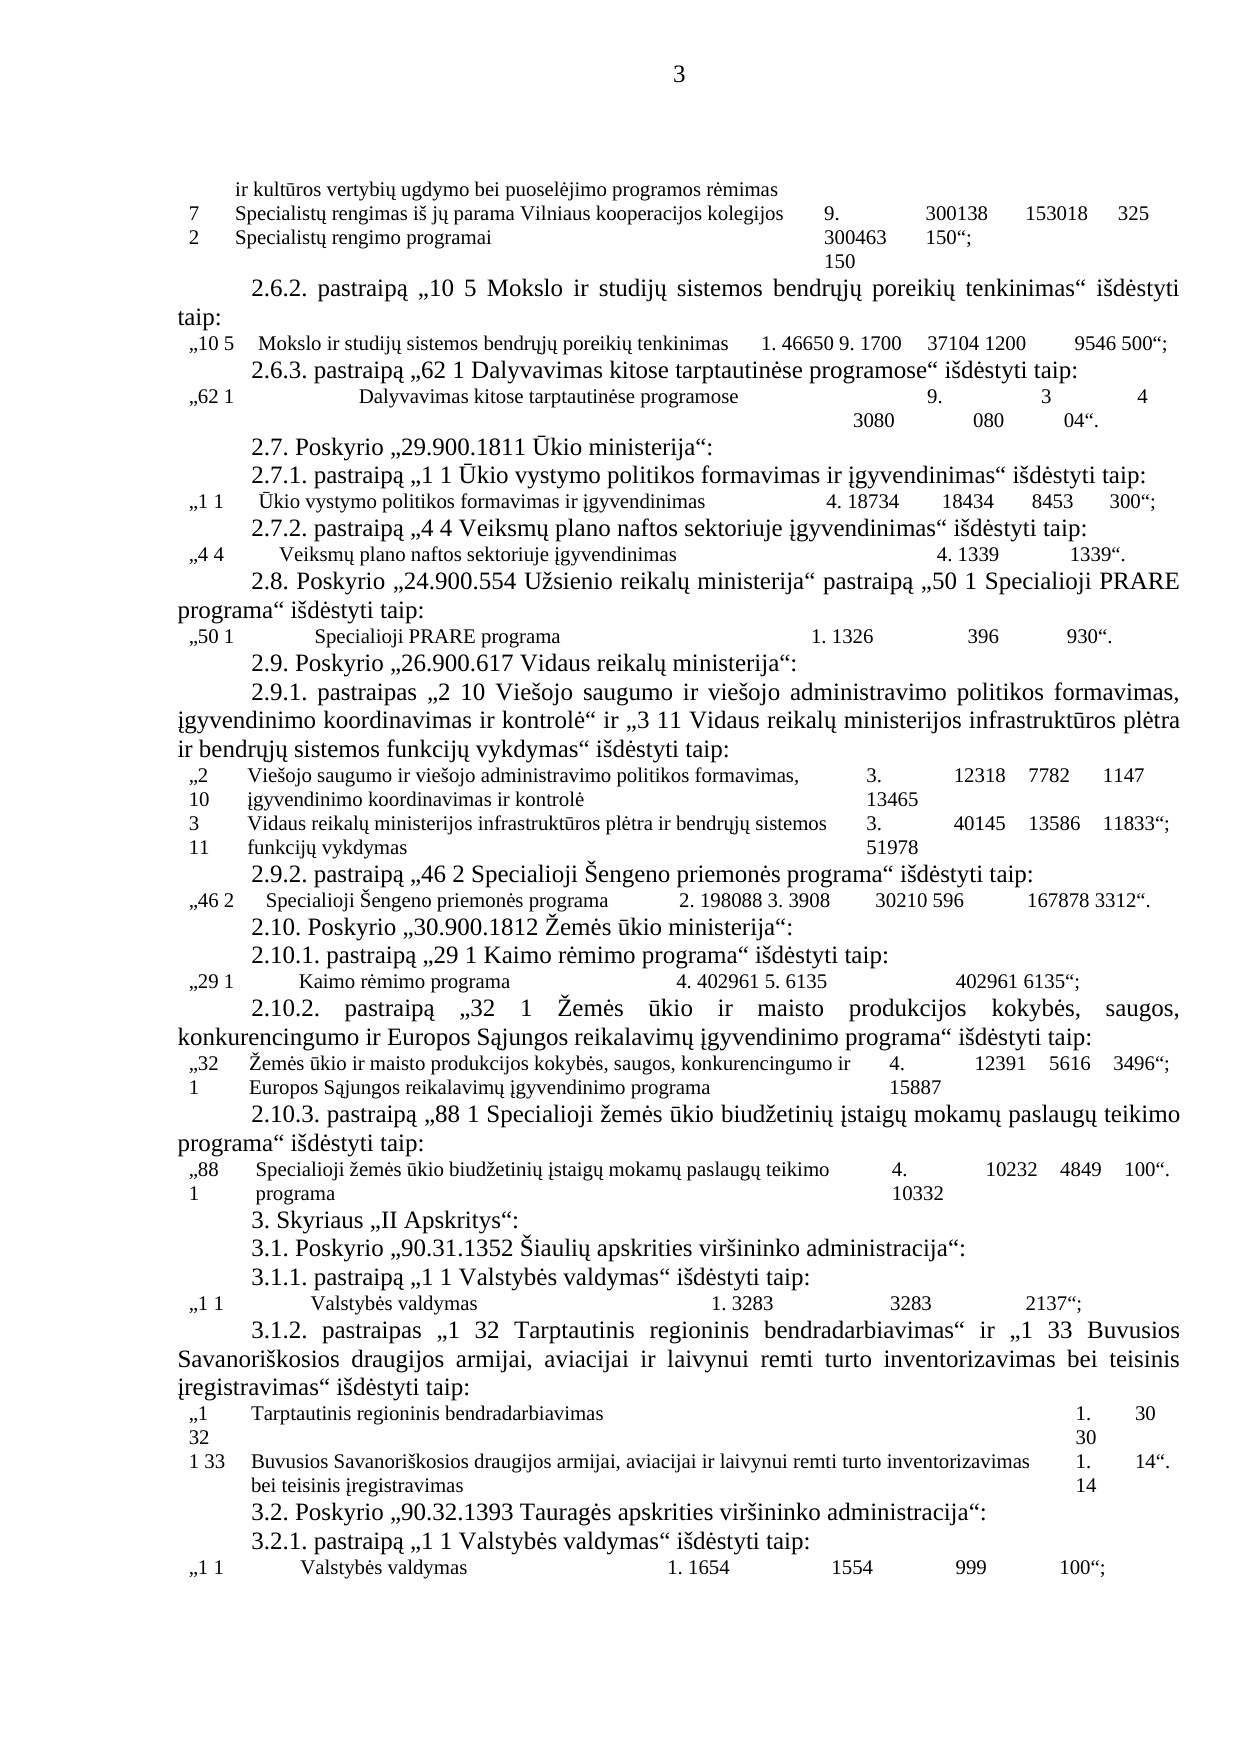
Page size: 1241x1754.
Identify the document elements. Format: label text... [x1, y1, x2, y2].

table_header „1 32 [177, 1401, 239, 1449]
table_header Specialioji žemės ūkio biudžetinių įstaigų mokamų paslaugų teikimo programa [244, 1157, 880, 1205]
table_header 30210 596 [864, 888, 989, 912]
table_header 4. 15887 [878, 1051, 963, 1099]
table_header [990, 888, 1016, 912]
text 2.10.1. pastraipą „29 1 Kaimo rėmimo programa“ išdėstyti taip: [177, 941, 1181, 969]
table_header 1147 [1091, 763, 1181, 811]
table_header Kaimo rėmimo programa [287, 969, 665, 993]
table_header 37104 1200 [916, 331, 1039, 355]
table_header 930“. [1055, 624, 1181, 648]
table_header „1 1 [177, 1291, 299, 1315]
table_header „1 1 [177, 1555, 289, 1579]
table_header 300“; [1098, 489, 1181, 513]
text 2.9.1. pastraipas „2 10 Viešojo saugumo ir viešojo administravimo politikos formavimas, įgyvendinimo koordinavimas ir kontrolė“ ir „3 11 Vidaus reikalų ministerijos infrastruktūros plėtra ir bendrųjų sistemos funkcijų vykdymas“ išdėstyti taip: [177, 677, 1181, 763]
table_header [1106, 177, 1181, 201]
text 2.8. Poskyrio „24.900.554 Užsienio reikalų ministerija“ pastraipą „50 1 Specialioji PRARE programa“ išdėstyti taip: [177, 566, 1181, 624]
table_cell 14“. [1124, 1449, 1181, 1497]
table_header „62 1 [177, 384, 273, 432]
table_header 18434 [930, 489, 1020, 513]
table_header 100“. [1113, 1157, 1181, 1205]
table_header 1. 3283 [700, 1291, 879, 1315]
text 3.1.1. pastraipą „1 1 Valstybės valdymas“ išdėstyti taip: [177, 1262, 1181, 1291]
table_header 1339“. [1058, 542, 1181, 566]
table_header ir kultūros vertybių ugdymo bei puoselėjimo programos rėmimas [224, 177, 813, 201]
table_cell 1 33 [177, 1449, 239, 1497]
table_cell 3. 51978 [855, 811, 942, 859]
table_header 8453 [1020, 489, 1098, 513]
text 2.9. Poskyrio „26.900.617 Vidaus reikalų ministerija“: [177, 648, 1181, 677]
table_header 12391 [963, 1051, 1038, 1099]
table_header Valstybės valdymas [289, 1555, 656, 1579]
table_header 1. 30 [1064, 1401, 1123, 1449]
table_header 4. 402961 5. 6135 [665, 969, 944, 993]
table_cell 325 [1106, 201, 1181, 273]
table_header 9546 500“; [1063, 331, 1181, 355]
text 3. Skyriaus „II Apskritys“: [177, 1205, 1181, 1233]
table_header „88 1 [177, 1157, 244, 1205]
text 2.9.2. pastraipą „46 2 Specialioji Šengeno priemonės programa“ išdėstyti taip: [177, 859, 1181, 888]
table_cell 300138 150“; [914, 201, 1014, 273]
table_header „46 2 [177, 888, 254, 912]
text 2.7.1. pastraipą „1 1 Ūkio vystymo politikos formavimas ir įgyvendinimas“ išdėstyti taip: [177, 461, 1181, 489]
table_header [1040, 331, 1063, 355]
table_header 4. 10332 [880, 1157, 974, 1205]
table_header „1 1 [177, 489, 247, 513]
text 3.2. Poskyrio „90.32.1393 Tauragės apskrities viršininko administracija“: [177, 1497, 1181, 1526]
text 2.10.3. pastraipą „88 1 Specialioji žemės ūkio biudžetinių įstaigų mokamų paslaugų teikimo programa“ išdėstyti taip: [177, 1099, 1181, 1157]
table_header 2137“; [1014, 1291, 1181, 1315]
table_header 5616 [1038, 1051, 1102, 1099]
table_header [177, 177, 224, 201]
text 2.6.3. pastraipą „62 1 Dalyvavimas kitose tarptautinėse programose“ išdėstyti taip: [177, 355, 1181, 384]
table_header 3080 [962, 384, 1052, 432]
table_header 10232 [974, 1157, 1049, 1205]
table_cell Specialistų rengimas iš jų parama Vilniaus kooperacijos kolegijos Specialistų rengimo programai [224, 201, 813, 273]
text 2.10. Poskyrio „30.900.1812 Žemės ūkio ministerija“: [177, 912, 1181, 941]
table_cell 40145 [942, 811, 1017, 859]
table_cell 1. 14 [1064, 1449, 1123, 1497]
table_header Dalyvavimas kitose tarptautinėse programose [274, 384, 842, 432]
table_header 3. 13465 [855, 763, 942, 811]
table_header „32 1 [177, 1051, 238, 1099]
table_cell 11833“; [1091, 811, 1181, 859]
table_header 1. 1654 [656, 1555, 820, 1579]
table_cell 3 11 [177, 811, 236, 859]
table_header 402961 6135“; [944, 969, 1181, 993]
table_header Viešojo saugumo ir viešojo administravimo politikos formavimas, įgyvendinimo koordinavimas ir kontrolė [236, 763, 855, 811]
table_header Veiksmų plano naftos sektoriuje įgyvendinimas [268, 542, 925, 566]
table_header Mokslo ir studijų sistemos bendrųjų poreikių tenkinimas [247, 331, 749, 355]
table_header 30 [1124, 1401, 1181, 1449]
table_header 100“; [1048, 1555, 1181, 1579]
text 3.1.2. pastraipas „1 32 Tarptautinis regioninis bendradarbiavimas“ ir „1 33 Buvusios Savanoriškosios draugijos armijai, aviacijai ir laivynui remti turto inventorizavimas bei teisinis įregistravimas“ išdėstyti taip: [177, 1315, 1181, 1401]
table_cell 7 2 [177, 201, 224, 273]
table_cell 9. 300463 150 [813, 201, 914, 273]
text 3.1. Poskyrio „90.31.1352 Šiaulių apskrities viršininko administracija“: [177, 1233, 1181, 1262]
text 2.7. Poskyrio „29.900.1811 Ūkio ministerija“: [177, 432, 1181, 461]
table_header „10 5 [177, 331, 247, 355]
table_header 3496“; [1102, 1051, 1181, 1099]
table_header [813, 177, 914, 201]
table_header „50 1 [177, 624, 303, 648]
table_header Žemės ūkio ir maisto produkcijos kokybės, saugos, konkurencingumo ir Europos Sąjungos reikalavimų įgyvendinimo programa [238, 1051, 878, 1099]
table_cell Vidaus reikalų ministerijos infrastruktūros plėtra ir bendrųjų sistemos funkcijų vykdymas [236, 811, 855, 859]
table_header 1. 1326 [800, 624, 956, 648]
table_header Ūkio vystymo politikos formavimas ir įgyvendinimas [247, 489, 815, 513]
table_cell 153018 [1014, 201, 1106, 273]
table_header [914, 177, 1014, 201]
table_header 3283 [879, 1291, 1014, 1315]
table_header 1. 46650 9. 1700 [750, 331, 916, 355]
table_header 999 [944, 1555, 1048, 1579]
text 2.10.2. pastraipą „32 1 Žemės ūkio ir maisto produkcijos kokybės, saugos, konkurencingumo ir Europos Sąjungos reikalavimų įgyvendinimo programa“ išdėstyti taip: [177, 993, 1181, 1051]
table_header Valstybės valdymas [299, 1291, 699, 1315]
table_cell Buvusios Savanoriškosios draugijos armijai, aviacijai ir laivynui remti turto inventorizavimas bei teisinis įregistravimas [240, 1449, 1064, 1497]
table_header 1554 [820, 1555, 944, 1579]
table_header [1014, 177, 1106, 201]
text 3.2.1. pastraipą „1 1 Valstybės valdymas“ išdėstyti taip: [177, 1526, 1181, 1555]
table_header 7782 [1017, 763, 1091, 811]
table_header Specialioji Šengeno priemonės programa [254, 888, 668, 912]
table_header 2. 198088 3. 3908 [668, 888, 864, 912]
table_header 404“. [1052, 384, 1148, 432]
table_header Tarptautinis regioninis bendradarbiavimas [240, 1401, 1064, 1449]
table_header 396 [956, 624, 1055, 648]
table_header 4849 [1049, 1157, 1113, 1205]
text 2.6.2. pastraipą „10 5 Mokslo ir studijų sistemos bendrųjų poreikių tenkinimas“ išdėstyti taip: [177, 273, 1181, 331]
table_header „29 1 [177, 969, 287, 993]
table_header 4. 1339 [925, 542, 1058, 566]
table_header 12318 [942, 763, 1017, 811]
table_header „2 10 [177, 763, 236, 811]
text 2.7.2. pastraipą „4 4 Veiksmų plano naftos sektoriuje įgyvendinimas“ išdėstyti taip: [177, 513, 1181, 542]
table_header 4. 18734 [815, 489, 930, 513]
table_header Specialioji PRARE programa [303, 624, 799, 648]
table_header 9. 3080 [842, 384, 962, 432]
table_header [1149, 384, 1181, 432]
table_cell 13586 [1017, 811, 1091, 859]
table_header „4 4 [177, 542, 268, 566]
table_header 167878 3312“. [1016, 888, 1181, 912]
